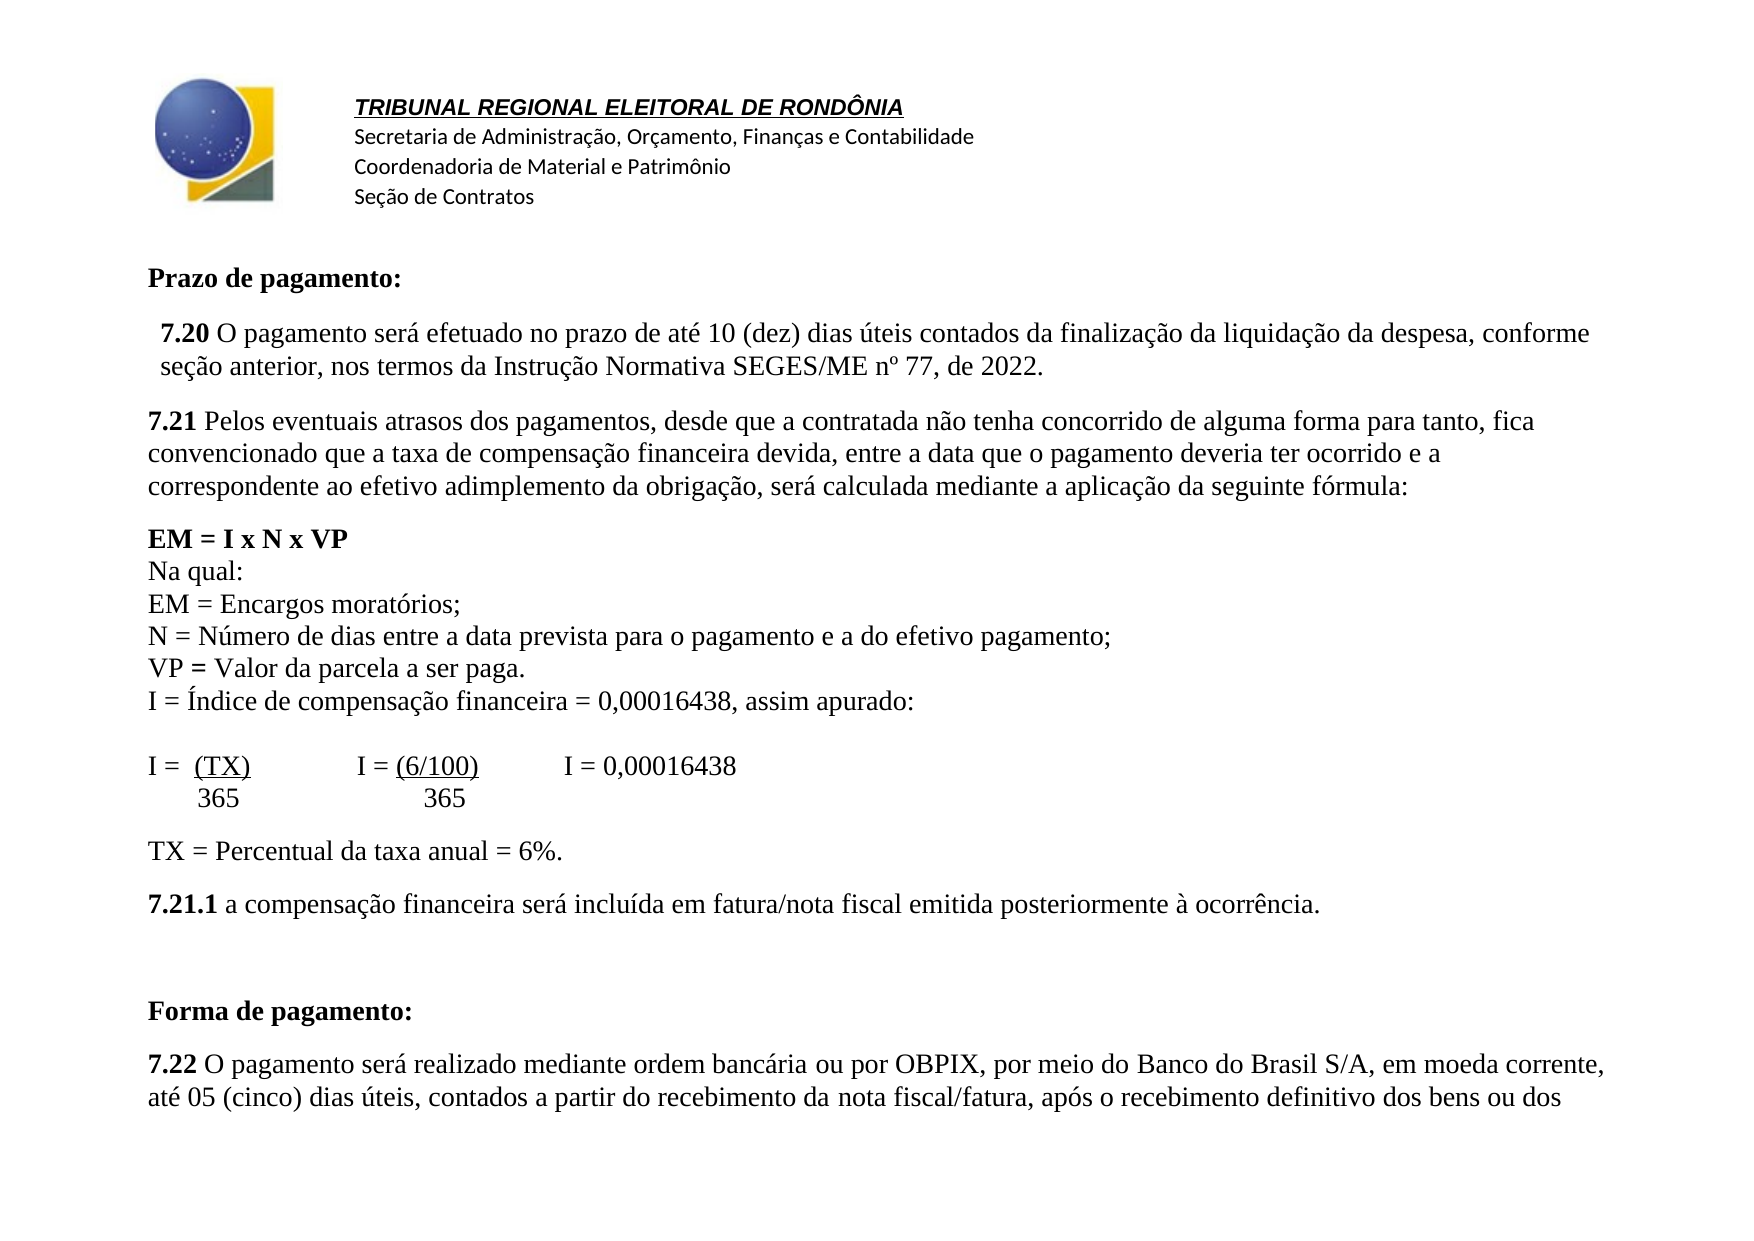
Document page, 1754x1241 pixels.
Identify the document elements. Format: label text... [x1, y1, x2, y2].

text 7.22 O pagamento será realizado mediante ordem bancária ou por OBPIX, por meio do Banco do Brasil S/A, em moeda corrente, até 05 (cinco) dias úteis, contados a partir do recebimento da nota fiscal/fatura, após o recebimento definitivo dos bens ou dos [148, 1047, 1606, 1112]
text 7.21.1 a compensação financeira será incluída em fatura/nota fiscal emitida posteriormente à ocorrência. [148, 887, 1606, 920]
text Prazo de pagamento: [148, 261, 1606, 293]
text EM = I x N x VP Na qual: EM = Encargos moratórios; N = Número de dias entre a data prevista para o pagamento e a do efetivo pagamento; VP = Valor da parcela a ser paga. I = Índice de compensação financeira = 0,00016438, assim apurado: I = (TX) I = (6/100) I = 0,00016438 365 365 [148, 522, 1606, 813]
text Forma de pagamento: [148, 994, 1606, 1026]
text TX = Percentual da taxa anual = 6%. [148, 834, 1606, 867]
text 7.20 O pagamento será efetuado no prazo de até 10 (dez) dias úteis contados da finalização da liquidação da despesa, conforme seção anterior, nos termos da Instrução Normativa SEGES/ME nº 77, de 2022. [160, 316, 1594, 381]
text 7.21 Pelos eventuais atrasos dos pagamentos, desde que a contratada não tenha concorrido de alguma forma para tanto, fica convencionado que a taxa de compensação financeira devida, entre a data que o pagamento deveria ter ocorrido e a correspondente ao efetivo adimplemento da obrigação, será calculada mediante a aplicação da seguinte fórmula: [148, 404, 1606, 501]
